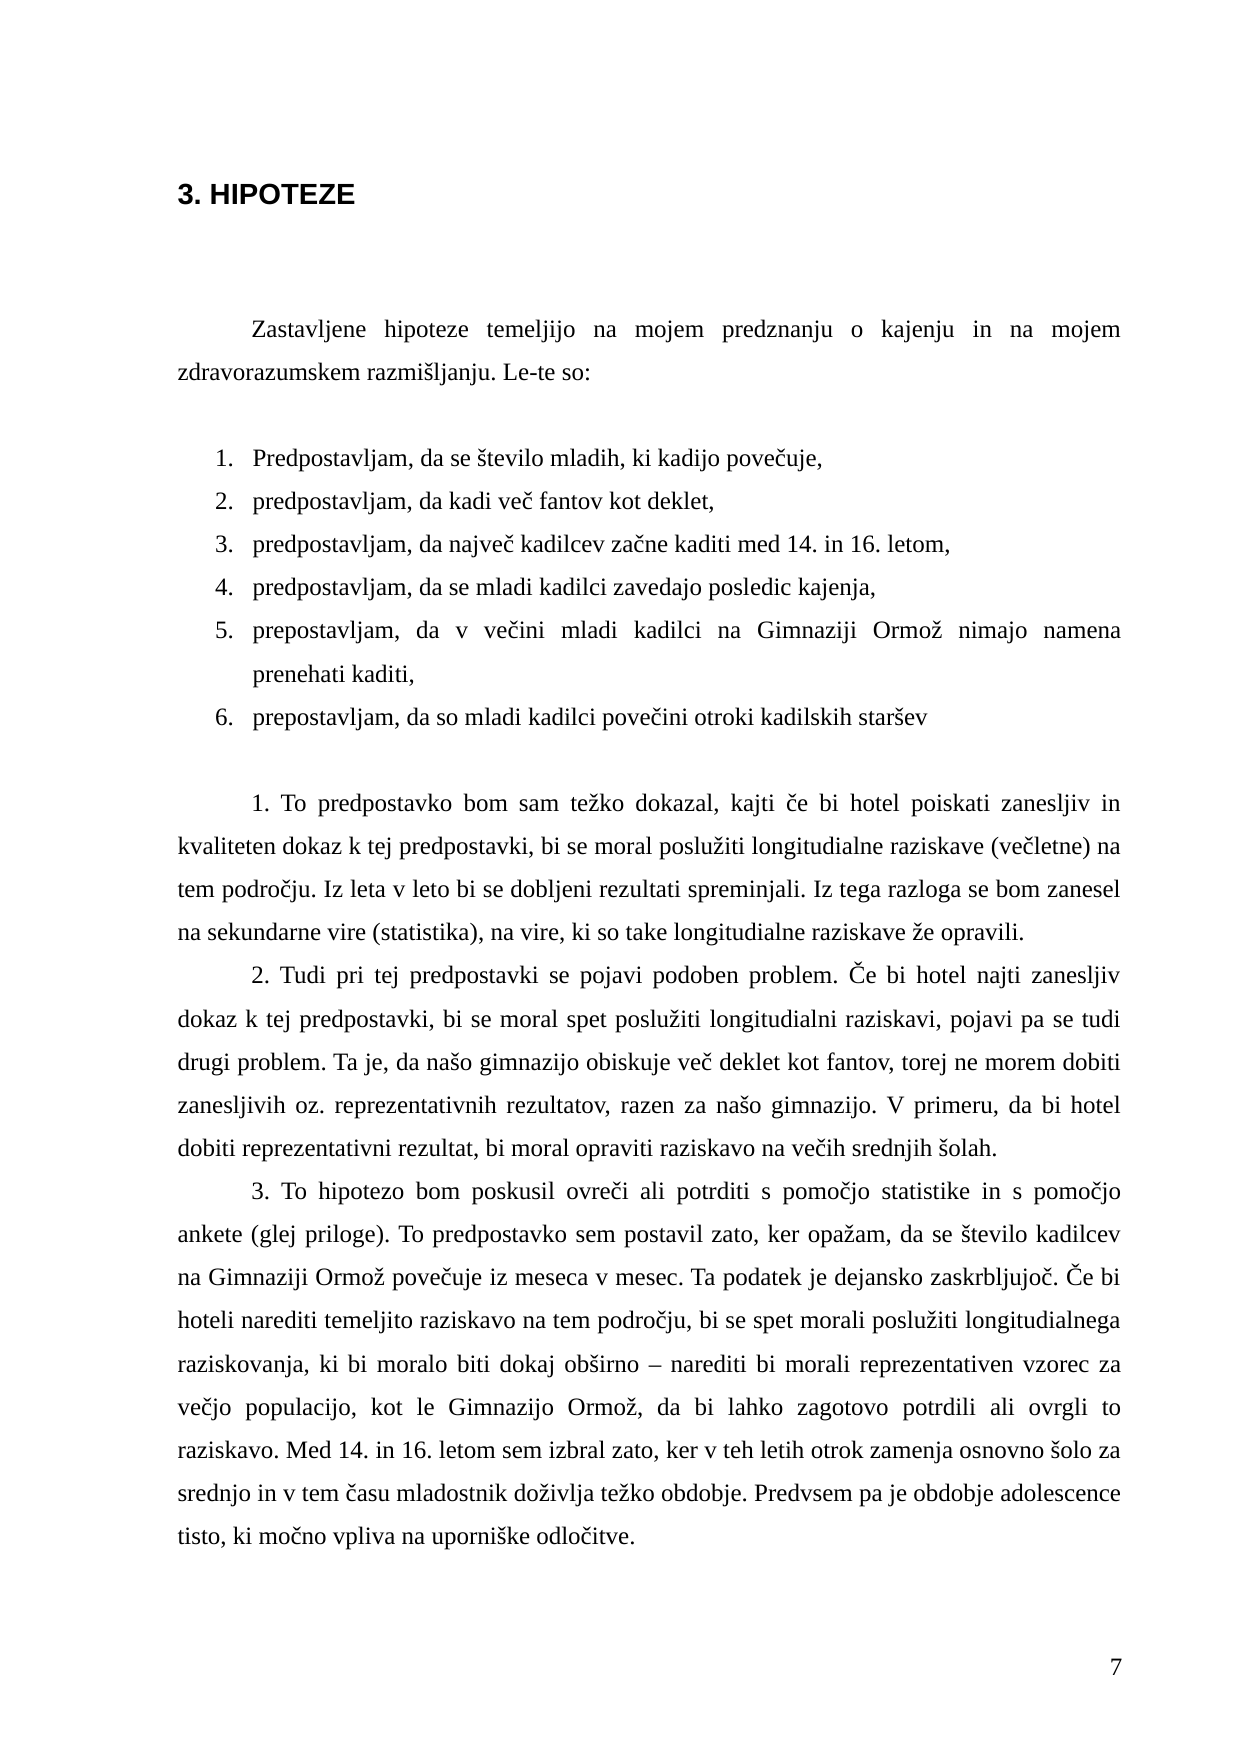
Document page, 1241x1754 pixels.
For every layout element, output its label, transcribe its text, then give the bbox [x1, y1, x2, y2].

list predpostavljam, da največ kadilcev začne kaditi med 14. in 16. letom, [215, 529, 1122, 558]
list prepostavljam, da so mladi kadilci povečini otroki kadilskih staršev [215, 702, 1122, 731]
text 1. To predpostavko bom sam težko dokazal, kajti če bi hotel poiskati zanesljiv in kvaliteten dokaz k tej predpostavki, bi se moral poslužiti longitudialne raziskave (večletne) na tem področju. Iz leta v leto bi se dobljeni rezultati spreminjali. Iz tega razloga se bom zanesel na sekundarne vire (statistika), na vire, ki so take longitudialne raziskave že opravili. [177, 788, 1122, 946]
text 3. To hipotezo bom poskusil ovreči ali potrditi s pomočjo statistike in s pomočjo ankete (glej priloge). To predpostavko sem postavil zato, ker opažam, da se število kadilcev na Gimnaziji Ormož povečuje iz meseca v mesec. Ta podatek je dejansko zaskrbljujoč. Če bi hoteli narediti temeljito raziskavo na tem področju, bi se spet morali poslužiti longitudialnega raziskovanja, ki bi moralo biti dokaj obširno – narediti bi morali reprezentativen vzorec za večjo populacijo, kot le Gimnazijo Ormož, da bi lahko zagotovo potrdili ali ovrgli to raziskavo. Med 14. in 16. letom sem izbral zato, ker v teh letih otrok zamenja osnovno šolo za srednjo in v tem času mladostnik doživlja težko obdobje. Predvsem pa je obdobje adolescence tisto, ki močno vpliva na uporniške odločitve. [177, 1176, 1122, 1550]
text Zastavljene hipoteze temeljijo na mojem predznanju o kajenju in na mojem zdravorazumskem razmišljanju. Le-te so: [177, 314, 1122, 386]
text 3. HIPOTEZE [177, 177, 1122, 211]
text 2. Tudi pri tej predpostavki se pojavi podoben problem. Če bi hotel najti zanesljiv dokaz k tej predpostavki, bi se moral spet poslužiti longitudialni raziskavi, pojavi pa se tudi drugi problem. Ta je, da našo gimnazijo obiskuje več deklet kot fantov, torej ne morem dobiti zanesljivih oz. reprezentativnih rezultatov, razen za našo gimnazijo. V primeru, da bi hotel dobiti reprezentativni rezultat, bi moral opraviti raziskavo na večih srednjih šolah. [177, 961, 1122, 1162]
list predpostavljam, da kadi več fantov kot deklet, [215, 486, 1122, 515]
list Predpostavljam, da se število mladih, ki kadijo povečuje, [215, 443, 1122, 472]
list prepostavljam, da v večini mladi kadilci na Gimnaziji Ormož nimajo namena prenehati kaditi, [215, 616, 1122, 687]
list predpostavljam, da se mladi kadilci zavedajo posledic kajenja, [215, 572, 1122, 601]
